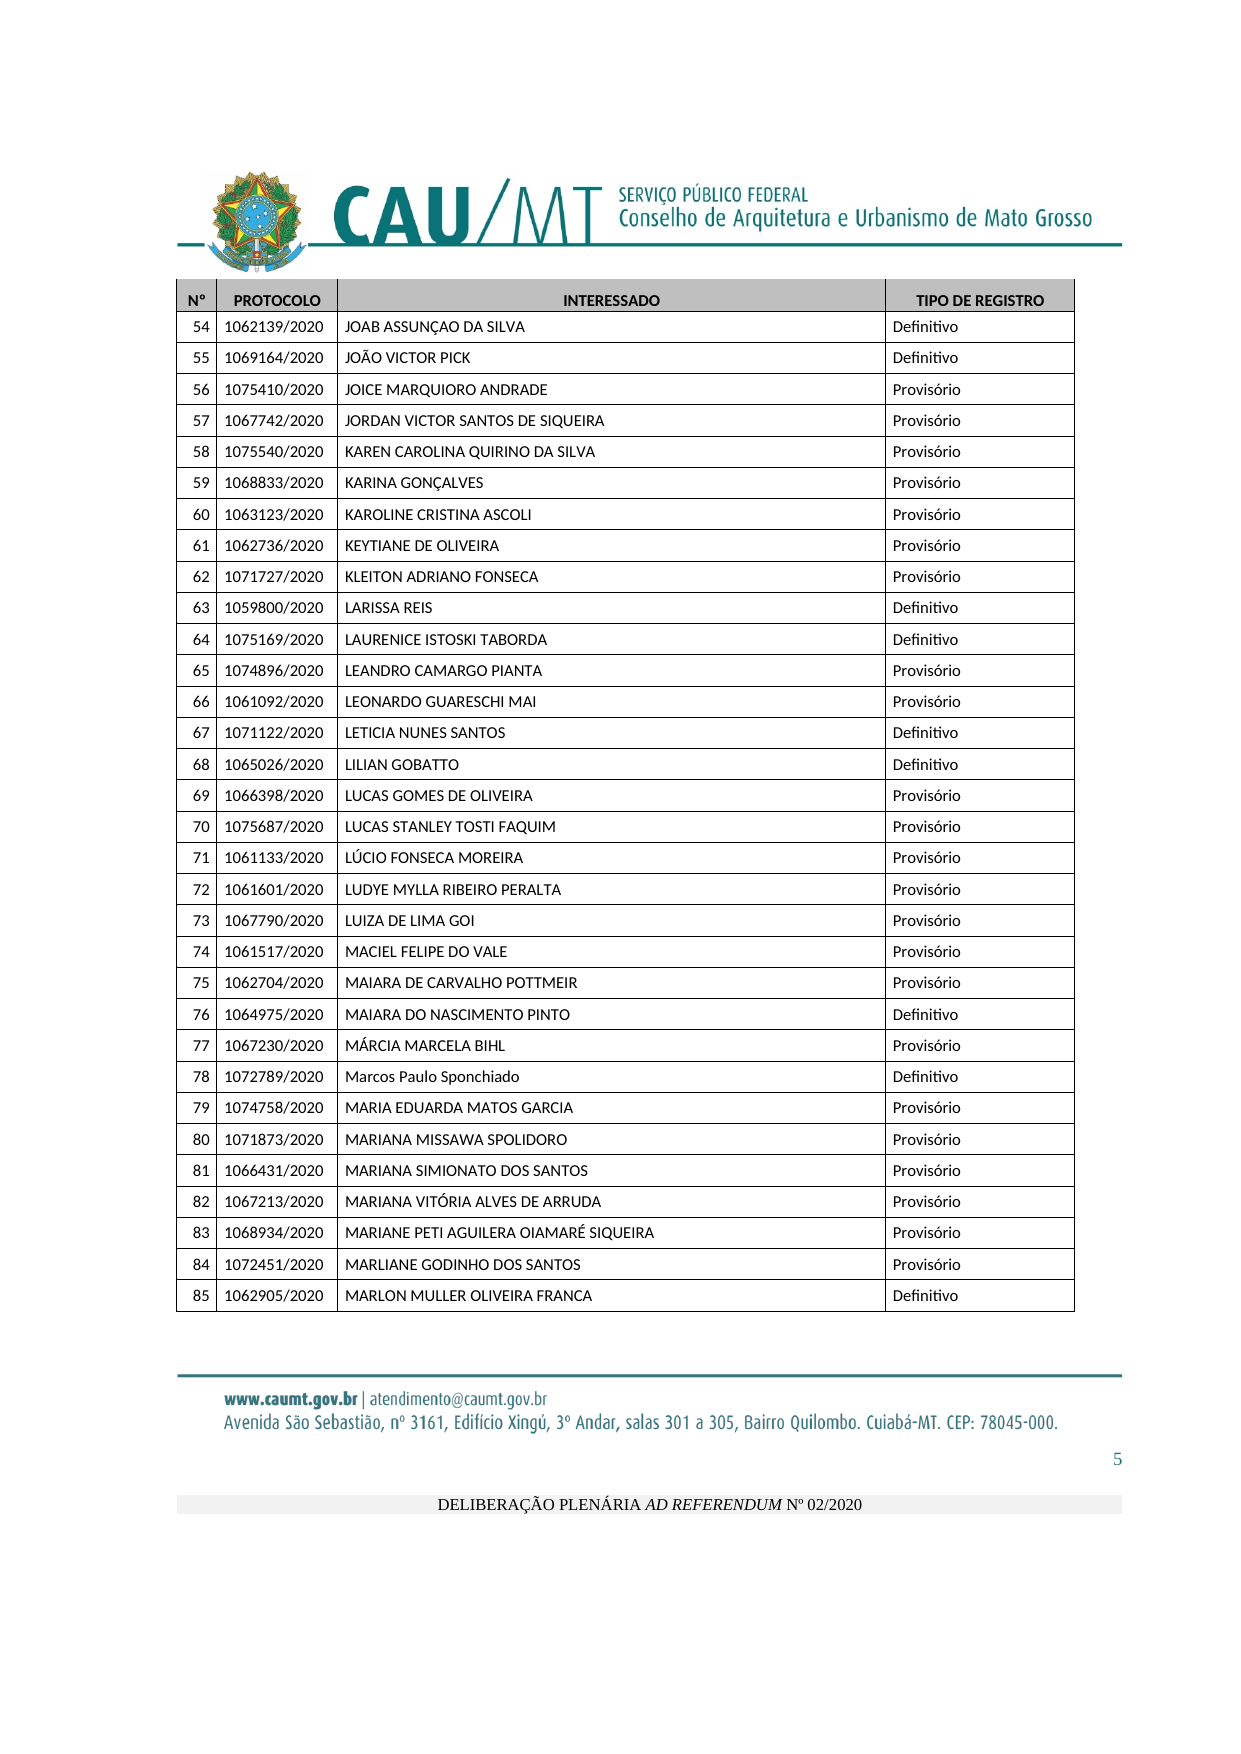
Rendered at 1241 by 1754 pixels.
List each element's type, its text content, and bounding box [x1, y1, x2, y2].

table_cell MACIEL FELIPE DO VALE [338, 937, 885, 967]
table_cell Definitivo [886, 312, 1074, 342]
table_cell Definitivo [886, 343, 1074, 373]
table_cell 1068934/2020 [217, 1218, 337, 1248]
table_cell 78 [177, 1062, 216, 1092]
table_header INTERESSADO [338, 279, 885, 311]
table_cell Provisório [886, 812, 1074, 842]
table_cell Provisório [886, 968, 1074, 998]
table_cell 79 [177, 1093, 216, 1123]
table_cell Provisório [886, 499, 1074, 529]
table_cell Provisório [886, 530, 1074, 561]
table_cell 77 [177, 1030, 216, 1061]
table_cell 55 [177, 343, 216, 373]
table_cell 61 [177, 530, 216, 561]
table_cell 1066398/2020 [217, 780, 337, 811]
table_cell 84 [177, 1249, 216, 1279]
table_cell 1062736/2020 [217, 530, 337, 561]
table_cell 56 [177, 374, 216, 404]
table_cell Provisório [886, 374, 1074, 404]
table_cell 1062139/2020 [217, 312, 337, 342]
table_cell 81 [177, 1155, 216, 1186]
table_cell 1067230/2020 [217, 1030, 337, 1061]
table_cell 59 [177, 468, 216, 498]
table_cell 63 [177, 593, 216, 623]
table_header TIPO DE REGISTRO [886, 279, 1074, 311]
table_cell Provisório [886, 468, 1074, 498]
table_cell LEONARDO GUARESCHI MAI [338, 687, 885, 717]
table_cell 1063123/2020 [217, 499, 337, 529]
table_cell LUIZA DE LIMA GOI [338, 905, 885, 936]
table_cell 1061133/2020 [217, 843, 337, 873]
table_cell 1072789/2020 [217, 1062, 337, 1092]
table_cell MAIARA DE CARVALHO POTTMEIR [338, 968, 885, 998]
table_cell LÚCIO FONSECA MOREIRA [338, 843, 885, 873]
table_cell 68 [177, 749, 216, 779]
table_cell Definitivo [886, 999, 1074, 1029]
table_cell 1072451/2020 [217, 1249, 337, 1279]
table_cell 1059800/2020 [217, 593, 337, 623]
table_cell 1075540/2020 [217, 437, 337, 467]
table_cell Provisório [886, 1218, 1074, 1248]
table_cell 1064975/2020 [217, 999, 337, 1029]
table_cell Provisório [886, 405, 1074, 436]
table_cell LILIAN GOBATTO [338, 749, 885, 779]
table_cell 75 [177, 968, 216, 998]
table_cell 1075687/2020 [217, 812, 337, 842]
table_cell 64 [177, 624, 216, 654]
table_cell 57 [177, 405, 216, 436]
table_cell Provisório [886, 687, 1074, 717]
table_cell Provisório [886, 655, 1074, 686]
table_cell LETICIA NUNES SANTOS [338, 718, 885, 748]
table_header Nº [177, 279, 216, 311]
table_cell 1062905/2020 [217, 1280, 337, 1311]
table_cell 60 [177, 499, 216, 529]
table_cell 80 [177, 1124, 216, 1154]
table_cell 1074758/2020 [217, 1093, 337, 1123]
table_cell 1069164/2020 [217, 343, 337, 373]
table_cell MARIANA MISSAWA SPOLIDORO [338, 1124, 885, 1154]
table_cell 1061517/2020 [217, 937, 337, 967]
table_cell Provisório [886, 874, 1074, 904]
table_cell Definitivo [886, 593, 1074, 623]
table_cell 1067213/2020 [217, 1187, 337, 1217]
table_cell 82 [177, 1187, 216, 1217]
table_cell 1067790/2020 [217, 905, 337, 936]
table_cell LEANDRO CAMARGO PIANTA [338, 655, 885, 686]
table_cell Definitivo [886, 718, 1074, 748]
table_cell 70 [177, 812, 216, 842]
table_cell KEYTIANE DE OLIVEIRA [338, 530, 885, 561]
table_cell LAURENICE ISTOSKI TABORDA [338, 624, 885, 654]
table_cell JORDAN VICTOR SANTOS DE SIQUEIRA [338, 405, 885, 436]
table_cell MARIANE PETI AGUILERA OIAMARÉ SIQUEIRA [338, 1218, 885, 1248]
table_cell 58 [177, 437, 216, 467]
table_cell Provisório [886, 437, 1074, 467]
table_cell Provisório [886, 1093, 1074, 1123]
table_cell Provisório [886, 905, 1074, 936]
table_cell Definitivo [886, 749, 1074, 779]
table_cell KAREN CAROLINA QUIRINO DA SILVA [338, 437, 885, 467]
table_cell 1066431/2020 [217, 1155, 337, 1186]
table_cell JOAB ASSUNÇAO DA SILVA [338, 312, 885, 342]
table_cell 67 [177, 718, 216, 748]
table_cell KARINA GONÇALVES [338, 468, 885, 498]
table_cell MAIARA DO NASCIMENTO PINTO [338, 999, 885, 1029]
table_cell 54 [177, 312, 216, 342]
table_cell 74 [177, 937, 216, 967]
table_cell 65 [177, 655, 216, 686]
table_cell 1061092/2020 [217, 687, 337, 717]
table_cell 1071873/2020 [217, 1124, 337, 1154]
table_cell 73 [177, 905, 216, 936]
table_cell MARIANA SIMIONATO DOS SANTOS [338, 1155, 885, 1186]
table_cell MÁRCIA MARCELA BIHL [338, 1030, 885, 1061]
table_cell Definitivo [886, 1280, 1074, 1311]
table_cell MARLON MULLER OLIVEIRA FRANCA [338, 1280, 885, 1311]
table_cell Provisório [886, 562, 1074, 592]
table_cell JOÃO VICTOR PICK [338, 343, 885, 373]
table_cell Marcos Paulo Sponchiado [338, 1062, 885, 1092]
table_cell 85 [177, 1280, 216, 1311]
table_cell 1065026/2020 [217, 749, 337, 779]
table_cell 1067742/2020 [217, 405, 337, 436]
table_cell 1071122/2020 [217, 718, 337, 748]
table_cell 1075410/2020 [217, 374, 337, 404]
table_cell 1062704/2020 [217, 968, 337, 998]
table_cell JOICE MARQUIORO ANDRADE [338, 374, 885, 404]
table_cell 1071727/2020 [217, 562, 337, 592]
table_cell 1061601/2020 [217, 874, 337, 904]
table_cell LARISSA REIS [338, 593, 885, 623]
table_cell MARIANA VITÓRIA ALVES DE ARRUDA [338, 1187, 885, 1217]
table_cell Provisório [886, 1249, 1074, 1279]
table_cell Provisório [886, 937, 1074, 967]
table_cell KAROLINE CRISTINA ASCOLI [338, 499, 885, 529]
table_cell 1068833/2020 [217, 468, 337, 498]
table_cell Provisório [886, 1155, 1074, 1186]
table_cell Provisório [886, 1030, 1074, 1061]
table_cell Provisório [886, 843, 1074, 873]
table_cell LUDYE MYLLA RIBEIRO PERALTA [338, 874, 885, 904]
table_cell Definitivo [886, 624, 1074, 654]
table_cell 72 [177, 874, 216, 904]
table_cell KLEITON ADRIANO FONSECA [338, 562, 885, 592]
table_cell 69 [177, 780, 216, 811]
table_cell 1075169/2020 [217, 624, 337, 654]
table_cell LUCAS GOMES DE OLIVEIRA [338, 780, 885, 811]
table_cell Provisório [886, 1187, 1074, 1217]
table_cell 62 [177, 562, 216, 592]
table_cell MARIA EDUARDA MATOS GARCIA [338, 1093, 885, 1123]
table_header PROTOCOLO [217, 279, 337, 311]
table_cell 76 [177, 999, 216, 1029]
table_cell Provisório [886, 1124, 1074, 1154]
table_cell 71 [177, 843, 216, 873]
table_cell 66 [177, 687, 216, 717]
table_cell Definitivo [886, 1062, 1074, 1092]
table_cell 1074896/2020 [217, 655, 337, 686]
table_cell MARLIANE GODINHO DOS SANTOS [338, 1249, 885, 1279]
table_cell Provisório [886, 780, 1074, 811]
table_cell LUCAS STANLEY TOSTI FAQUIM [338, 812, 885, 842]
table_cell 83 [177, 1218, 216, 1248]
